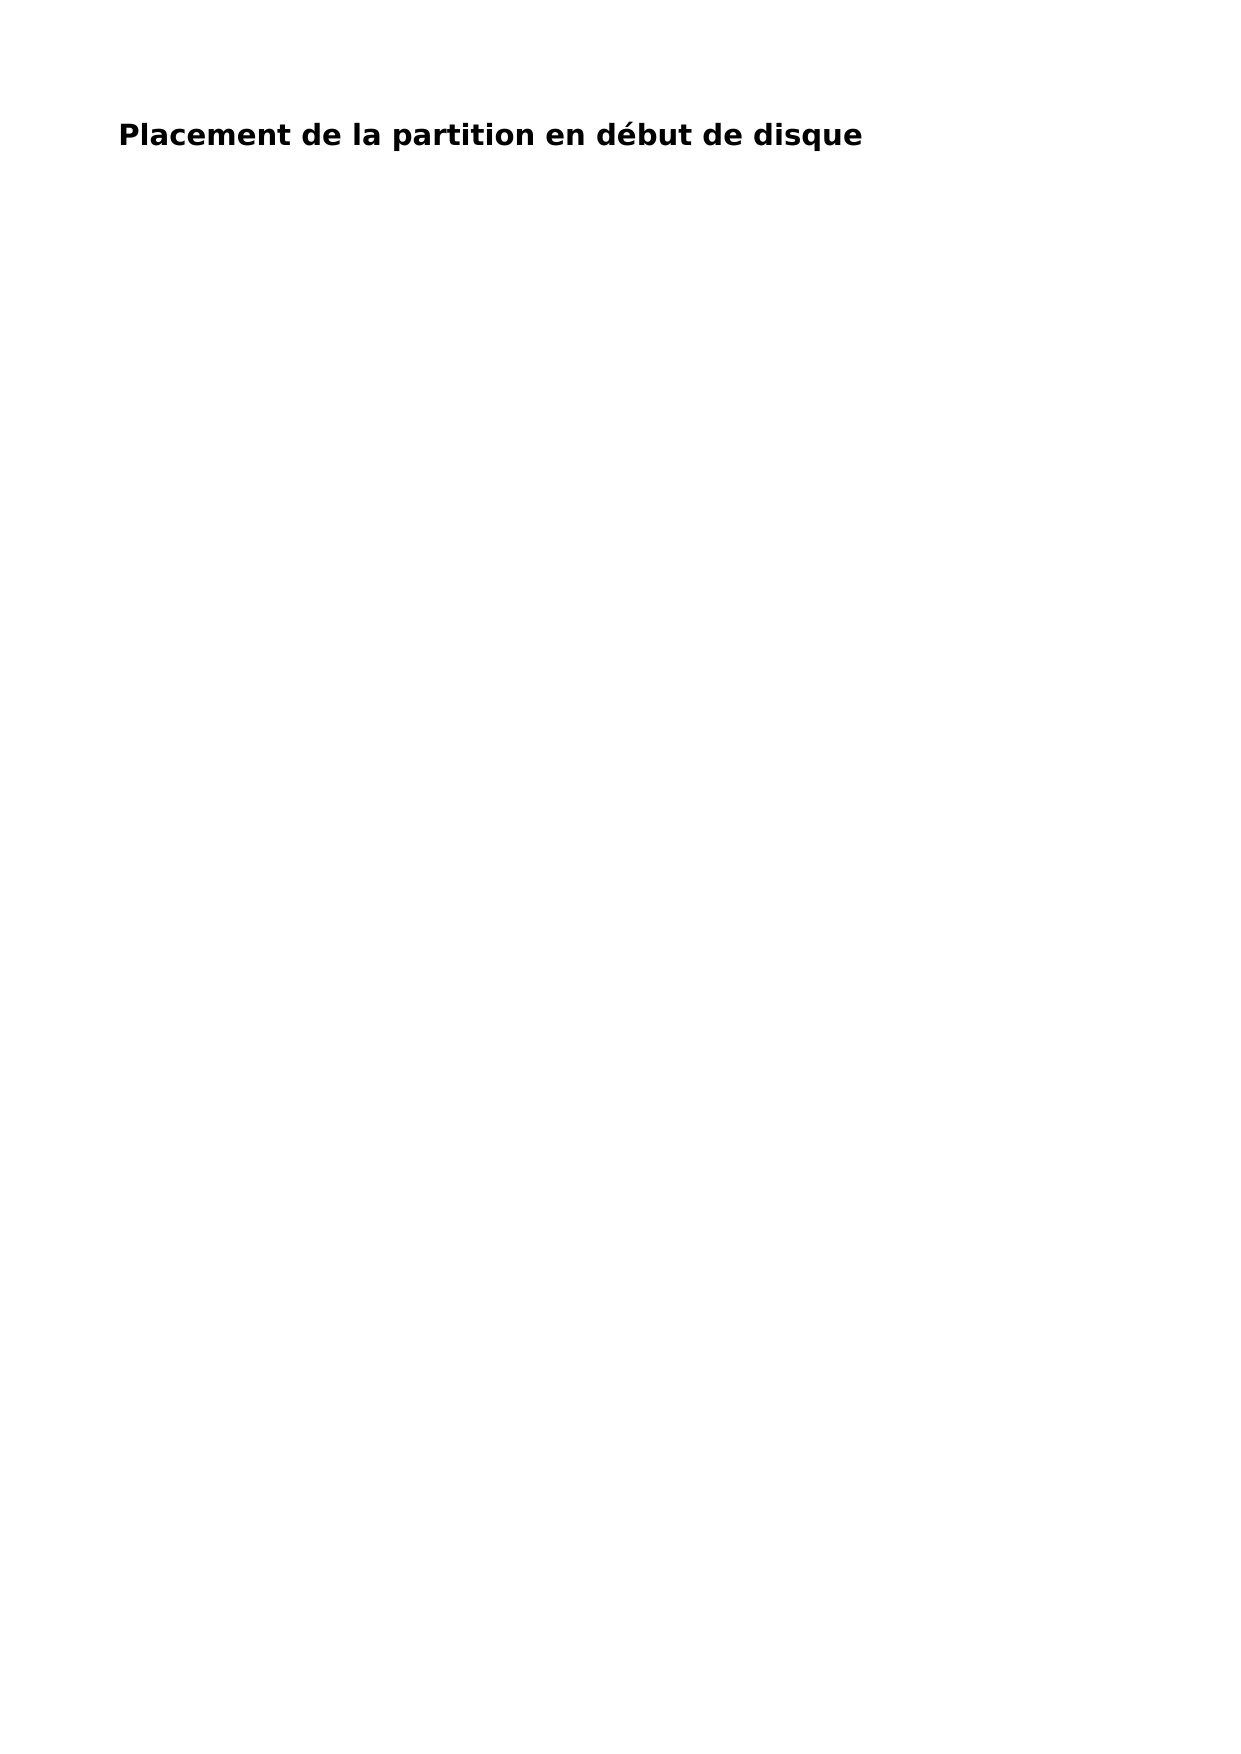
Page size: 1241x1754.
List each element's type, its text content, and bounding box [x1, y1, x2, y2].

subtitle Placement de la partition en début de disque [118, 118, 1122, 152]
